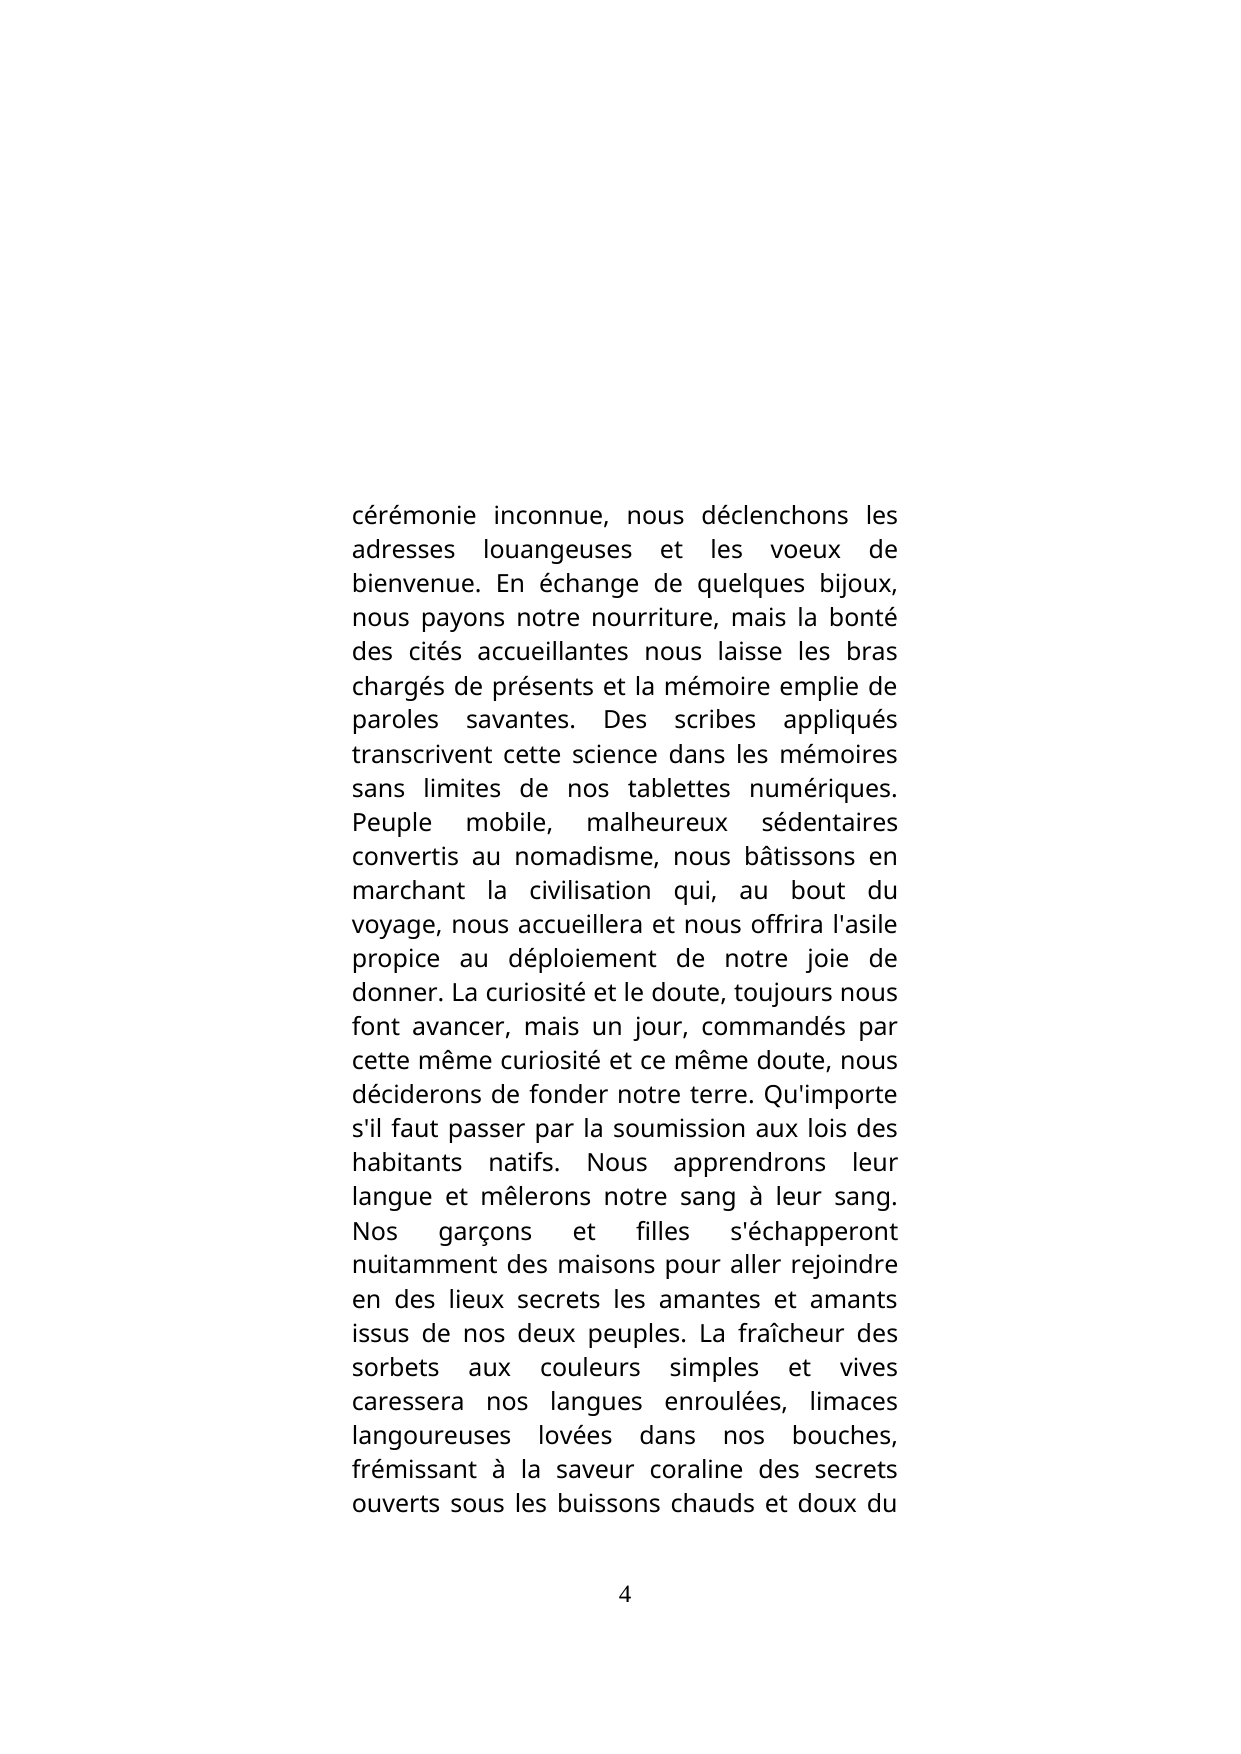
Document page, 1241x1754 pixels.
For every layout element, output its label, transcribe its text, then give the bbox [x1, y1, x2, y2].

text cérémonie inconnue, nous déclenchons les adresses louangeuses et les voeux de bienvenue. En échange de quelques bijoux, nous payons notre nourriture, mais la bonté des cités accueillantes nous laisse les bras chargés de présents et la mémoire emplie de paroles savantes. Des scribes appliqués transcrivent cette science dans les mémoires sans limites de nos tablettes numériques. Peuple mobile, malheureux sédentaires convertis au nomadisme, nous bâtissons en marchant la civilisation qui, au bout du voyage, nous accueillera et nous offrira l'asile propice au déploiement de notre joie de donner. La curiosité et le doute, toujours nous font avancer, mais un jour, commandés par cette même curiosité et ce même doute, nous déciderons de fonder notre terre. Qu'importe s'il faut passer par la soumission aux lois des habitants natifs. Nous apprendrons leur langue et mêlerons notre sang à leur sang. Nos garçons et filles s'échapperont nuitamment des maisons pour aller rejoindre en des lieux secrets les amantes et amants issus de nos deux peuples. La fraîcheur des sorbets aux couleurs simples et vives caressera nos langues enroulées, limaces langoureuses lovées dans nos bouches, frémissant à la saveur coraline des secrets ouverts sous les buissons chauds et doux du [352, 498, 898, 1520]
